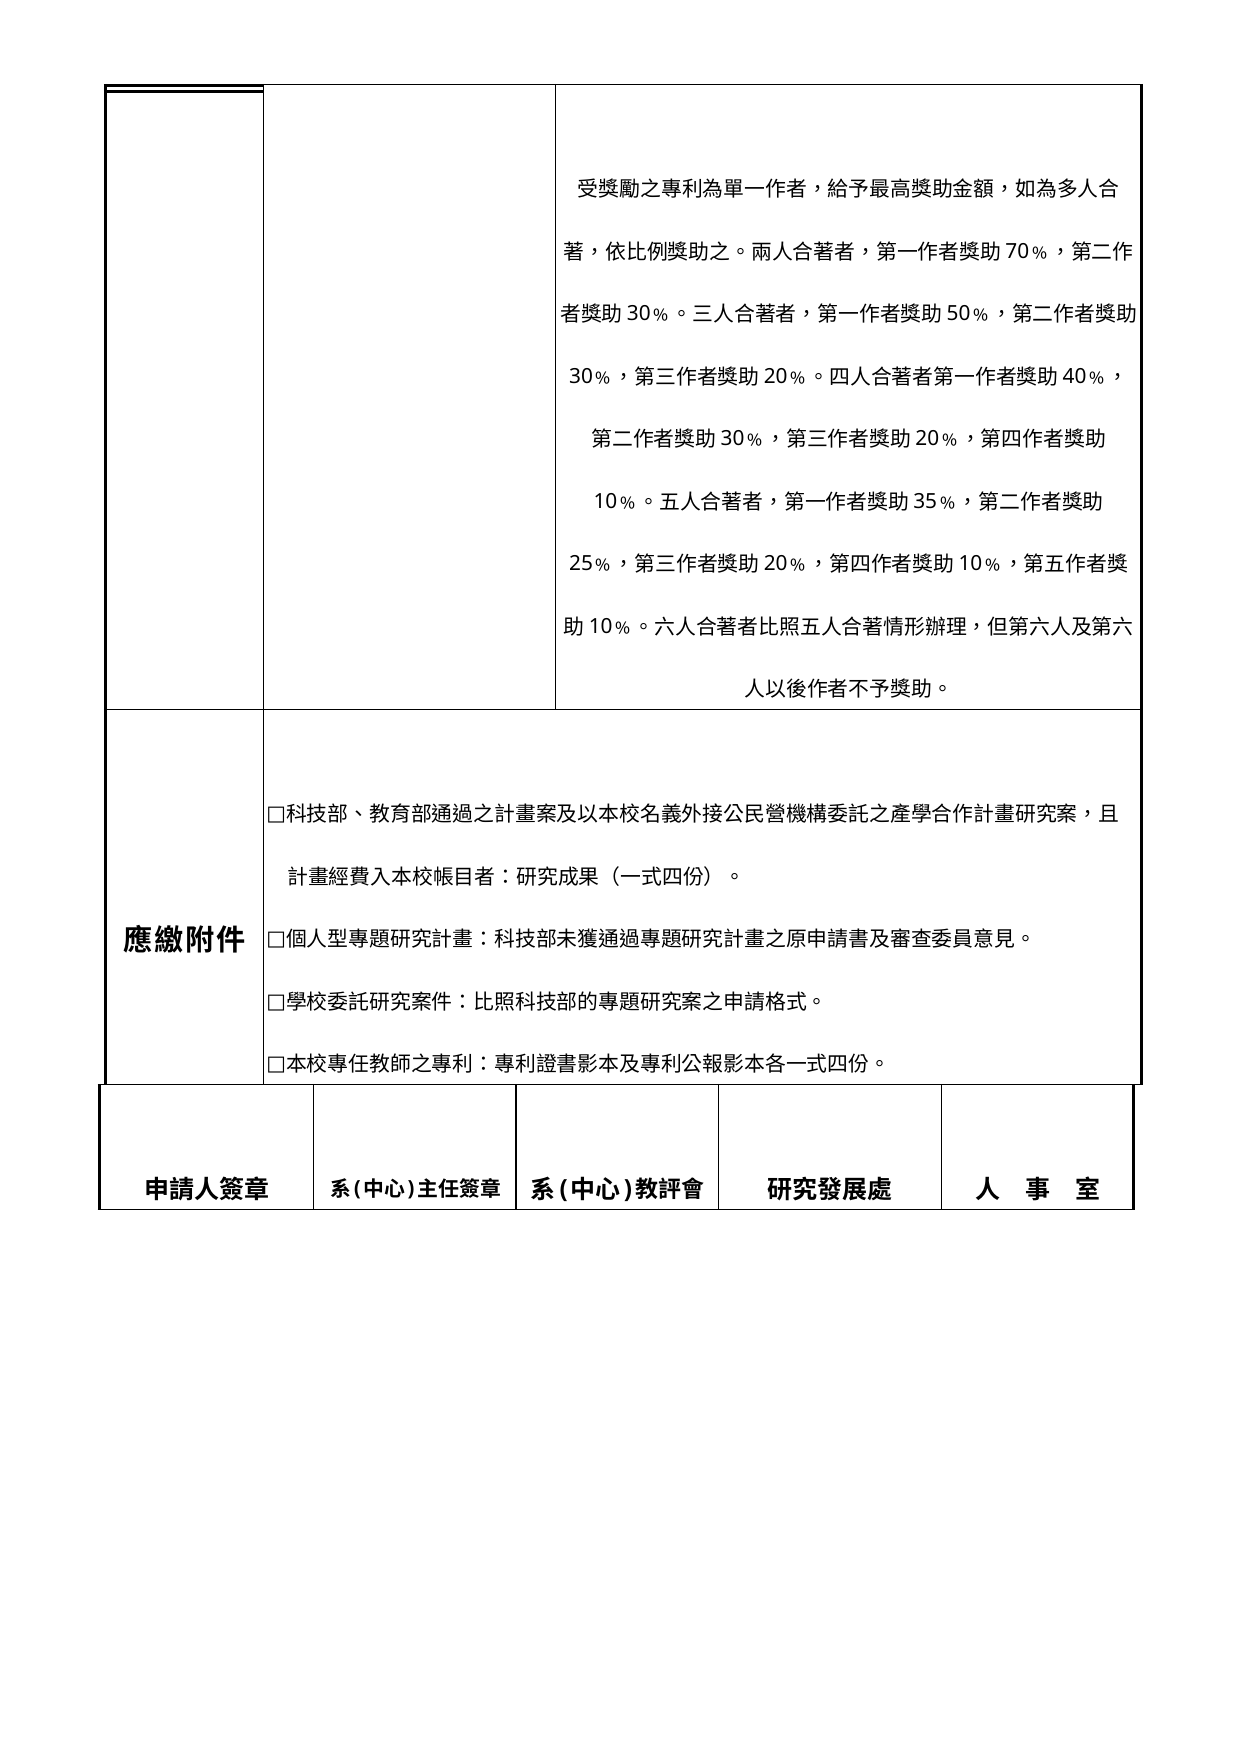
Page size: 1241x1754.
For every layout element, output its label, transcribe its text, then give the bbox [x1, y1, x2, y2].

table_cell [99, 84, 104, 709]
table_cell □科技部、教育部通過之計畫案及以本校名義外接公民營機構委託之產學合作計畫研究案，且計畫經費入本校帳目者：研究成果（一式四份）。 □個人型專題研究計畫：科技部未獲通過專題研究計畫之原申請書及審查委員意見。 □學校委託研究案件：比照科技部的專題研究案之申請格式。 □本校專任教師之專利：專利證書影本及專利公報影本各一式四份。 [264, 710, 1140, 1084]
table_cell 系(中心)教評會 [517, 1085, 718, 1209]
table_cell [1135, 1085, 1141, 1209]
table_cell 受獎勵之專利為單一作者，給予最高獎助金額，如為多人合著，依比例獎助之。兩人合著者，第一作者獎助70﹪，第二作者獎助30﹪。三人合著者，第一作者獎助50﹪，第二作者獎助30﹪，第三作者獎助20﹪。四人合著者第一作者獎助40﹪，第二作者獎助30﹪，第三作者獎助20﹪，第四作者獎助10﹪。五人合著者，第一作者獎助35﹪，第二作者獎助25﹪，第三作者獎助20﹪，第四作者獎助10﹪，第五作者獎助10﹪。六人合著者比照五人合著情形辦理，但第六人及第六人以後作者不予獎助。 [556, 85, 1140, 709]
table_cell 申請人簽章 [101, 1085, 313, 1209]
table_cell [107, 93, 263, 709]
table_cell [264, 85, 555, 709]
table_cell 應繳附件 [107, 710, 263, 1084]
table_cell 人 事 室 [942, 1085, 1132, 1209]
table_cell [99, 709, 104, 1084]
table_cell 研究發展處 [719, 1085, 941, 1209]
table_cell 系(中心)主任簽章 [314, 1085, 515, 1209]
